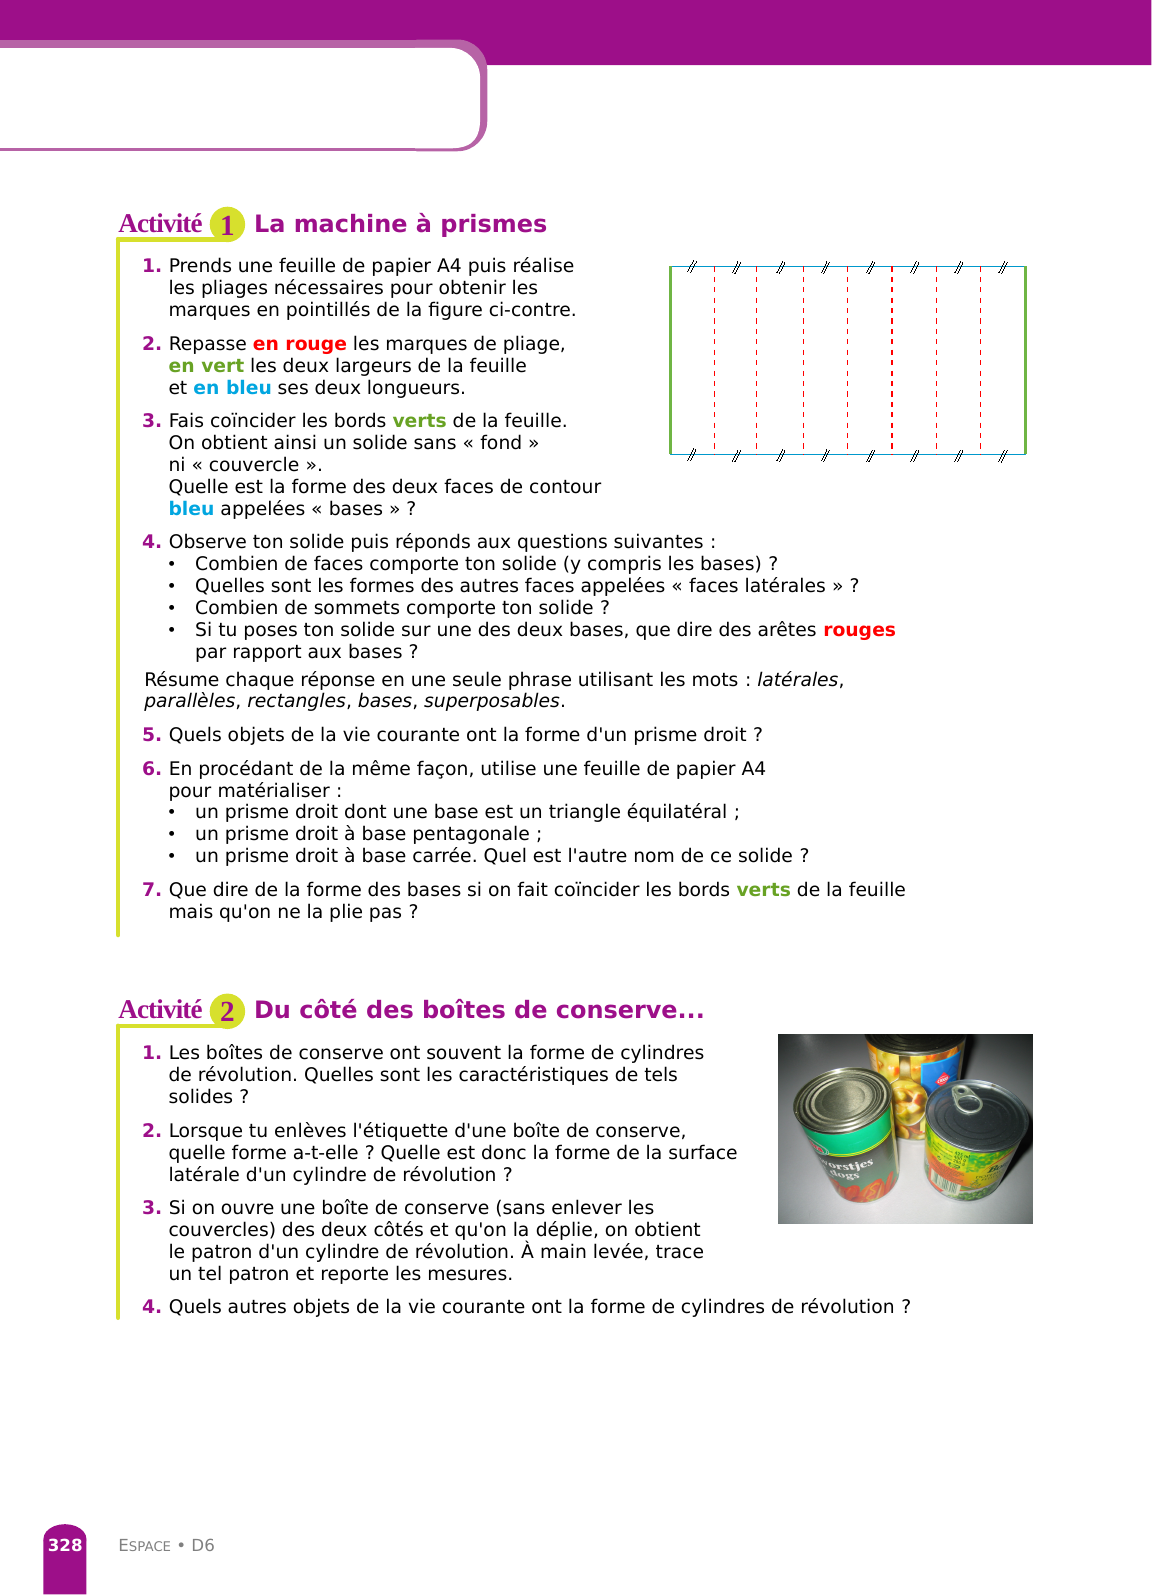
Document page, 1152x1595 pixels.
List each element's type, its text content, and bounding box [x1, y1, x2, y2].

list Résume chaque réponse en une seule phrase utilisant les mots : latérales, parallèles, rectangles, bases, superposables. [142, 669, 915, 712]
list Que dire de la forme des bases si on fait coïncider les bords verts de la feuille mais qu'on ne la plie pas ? [142, 879, 915, 923]
text Activité Du côté des boîtes de conserve... [118, 993, 224, 1024]
list Quels objets de la vie courante ont la forme d'un prisme droit ? [142, 724, 915, 746]
list Quelles sont les formes des autres faces appelées « faces latérales » ? [168, 575, 1033, 597]
list Combien de sommets comporte ton solide ? [168, 597, 1033, 619]
list Observe ton solide puis réponds aux questions suivantes : [142, 531, 915, 553]
list [672, 333, 915, 398]
list Repasse en rouge les marques de pliage, en vert les deux largeurs de la feuille et en bleu ses deux longueurs. [142, 333, 669, 398]
text Activité Du côté des boîtes de conserve... [231, 993, 1033, 1025]
list un prisme droit à base carrée. Quel est l'autre nom de ce solide ? [168, 845, 1033, 867]
list Si tu poses ton solide sur une des deux bases, que dire des arêtes rouges par rapport aux bases ? [168, 619, 915, 663]
list un prisme droit à base pentagonale ; [168, 823, 1033, 845]
list Combien de faces comporte ton solide (y compris les bases) ? [168, 553, 1033, 575]
list En procédant de la même façon, utilise une feuille de papier A4 pour matérialiser : [142, 758, 915, 802]
list un prisme droit dont une base est un triangle équilatéral ; [168, 802, 1033, 823]
list Si on ouvre une boîte de conserve (sans enlever les couvercles) des deux côtés et qu'on la déplie, on obtient le patron d'un cylindre de révolution. À main levée, trace un tel patron et reporte les mesures. [142, 1197, 915, 1285]
list Les boîtes de conserve ont souvent la forme de cylindres de révolution. Quelles sont les caractéristiques de tels solides ? [142, 1042, 778, 1108]
list Quels autres objets de la vie courante ont la forme de cylindres de révolution ? [142, 1296, 915, 1318]
text La machine à prismes [234, 207, 1033, 238]
list Lorsque tu enlèves l'étiquette d'une boîte de conserve, quelle forme a-t-elle ? Quelle est donc la forme de la surface latérale d'un cylindre de révolution ? [142, 1120, 778, 1185]
list Prends une feuille de papier A4 puis réalise les pliages nécessaires pour obtenir les marques en pointillés de la figure ci-contre. [142, 256, 915, 321]
text Activité [118, 207, 221, 237]
picture [778, 1034, 1033, 1224]
list Fais coïncider les bords verts de la feuille. On obtient ainsi un solide sans « fond » ni « couvercle ». Quelle est la forme des deux faces de contour bleu appelées « bases » ? [142, 410, 915, 520]
